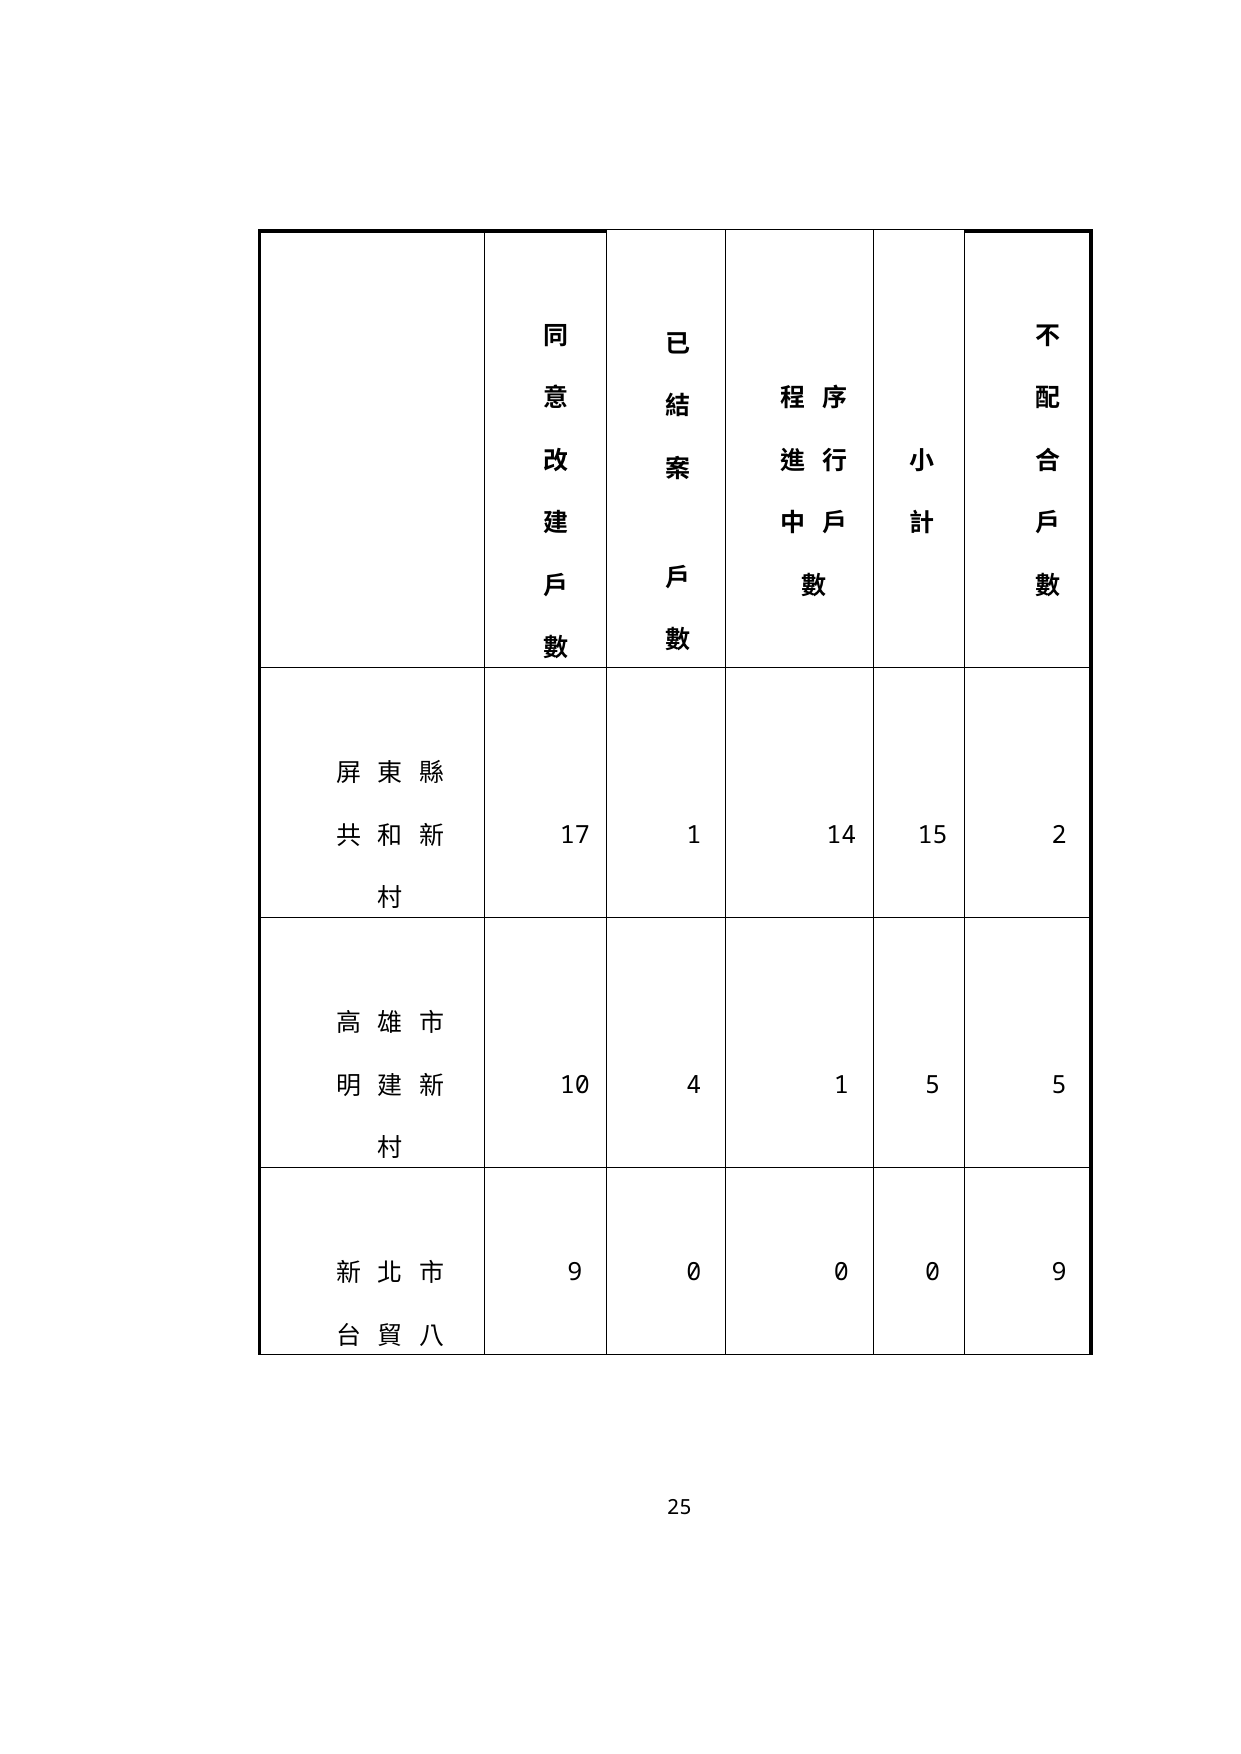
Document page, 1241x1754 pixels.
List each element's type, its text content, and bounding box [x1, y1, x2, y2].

table_cell 小計 [874, 230, 964, 667]
table_cell 15 [874, 668, 964, 917]
table_cell 9 [485, 1168, 606, 1354]
table_cell 10 [485, 918, 606, 1167]
table_header 同意 改建戶數 [485, 233, 606, 667]
table_cell 0 [726, 1168, 873, 1354]
table_cell 已結案 戶數 [607, 230, 725, 667]
table_cell 17 [485, 668, 606, 917]
table_cell 14 [726, 668, 873, 917]
table_cell 5 [874, 918, 964, 1167]
table_cell 4 [607, 918, 725, 1167]
table_cell 0 [607, 1168, 725, 1354]
table_cell 1 [726, 918, 873, 1167]
table_cell 高雄市明建新村 [261, 918, 484, 1167]
table_cell 5 [965, 918, 1089, 1167]
table_cell 程序進行中戶數 [726, 230, 873, 667]
table_cell 2 [965, 668, 1089, 917]
table_cell 0 [874, 1168, 964, 1354]
table_cell 屏東縣共和新村 [261, 668, 484, 917]
table_header [261, 233, 484, 667]
table_cell 新北市台貿八 [261, 1168, 484, 1354]
table_header 不配合戶數 [965, 233, 1089, 667]
table_cell 1 [607, 668, 725, 917]
table_cell 9 [965, 1168, 1089, 1354]
